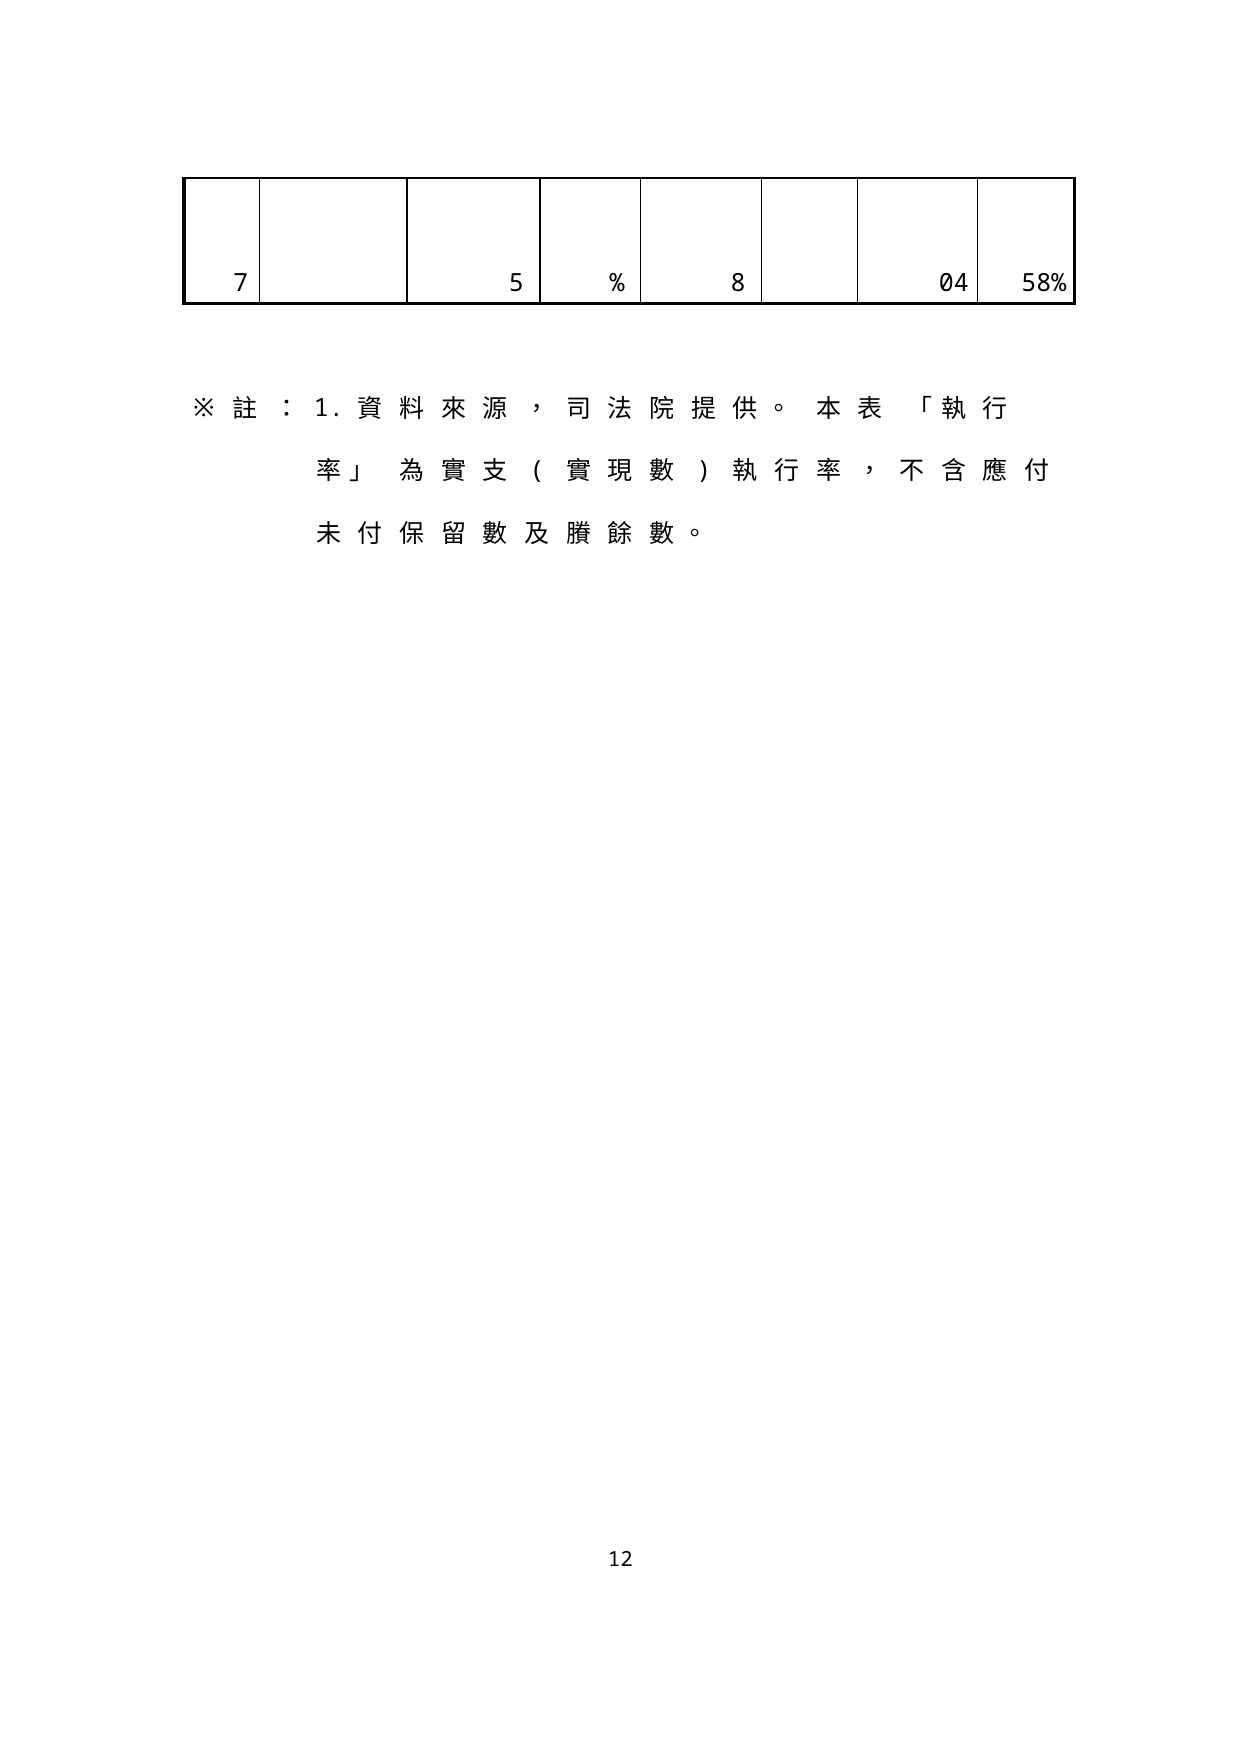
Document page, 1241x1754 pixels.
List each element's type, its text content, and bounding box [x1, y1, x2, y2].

table_cell [762, 179, 857, 302]
table_cell 04 [858, 179, 977, 302]
table_cell % [541, 179, 640, 302]
table_cell 8 [641, 179, 761, 302]
text ※註：1.資料來源，司法院提供。本表「執行率」為實支(實現數)執行率，不含應付未付保留數及賸餘數。 [183, 365, 1058, 552]
table_cell 7 [186, 179, 259, 302]
table_cell [260, 179, 406, 302]
table_cell 58% [978, 179, 1073, 302]
table_cell 5 [408, 179, 539, 302]
